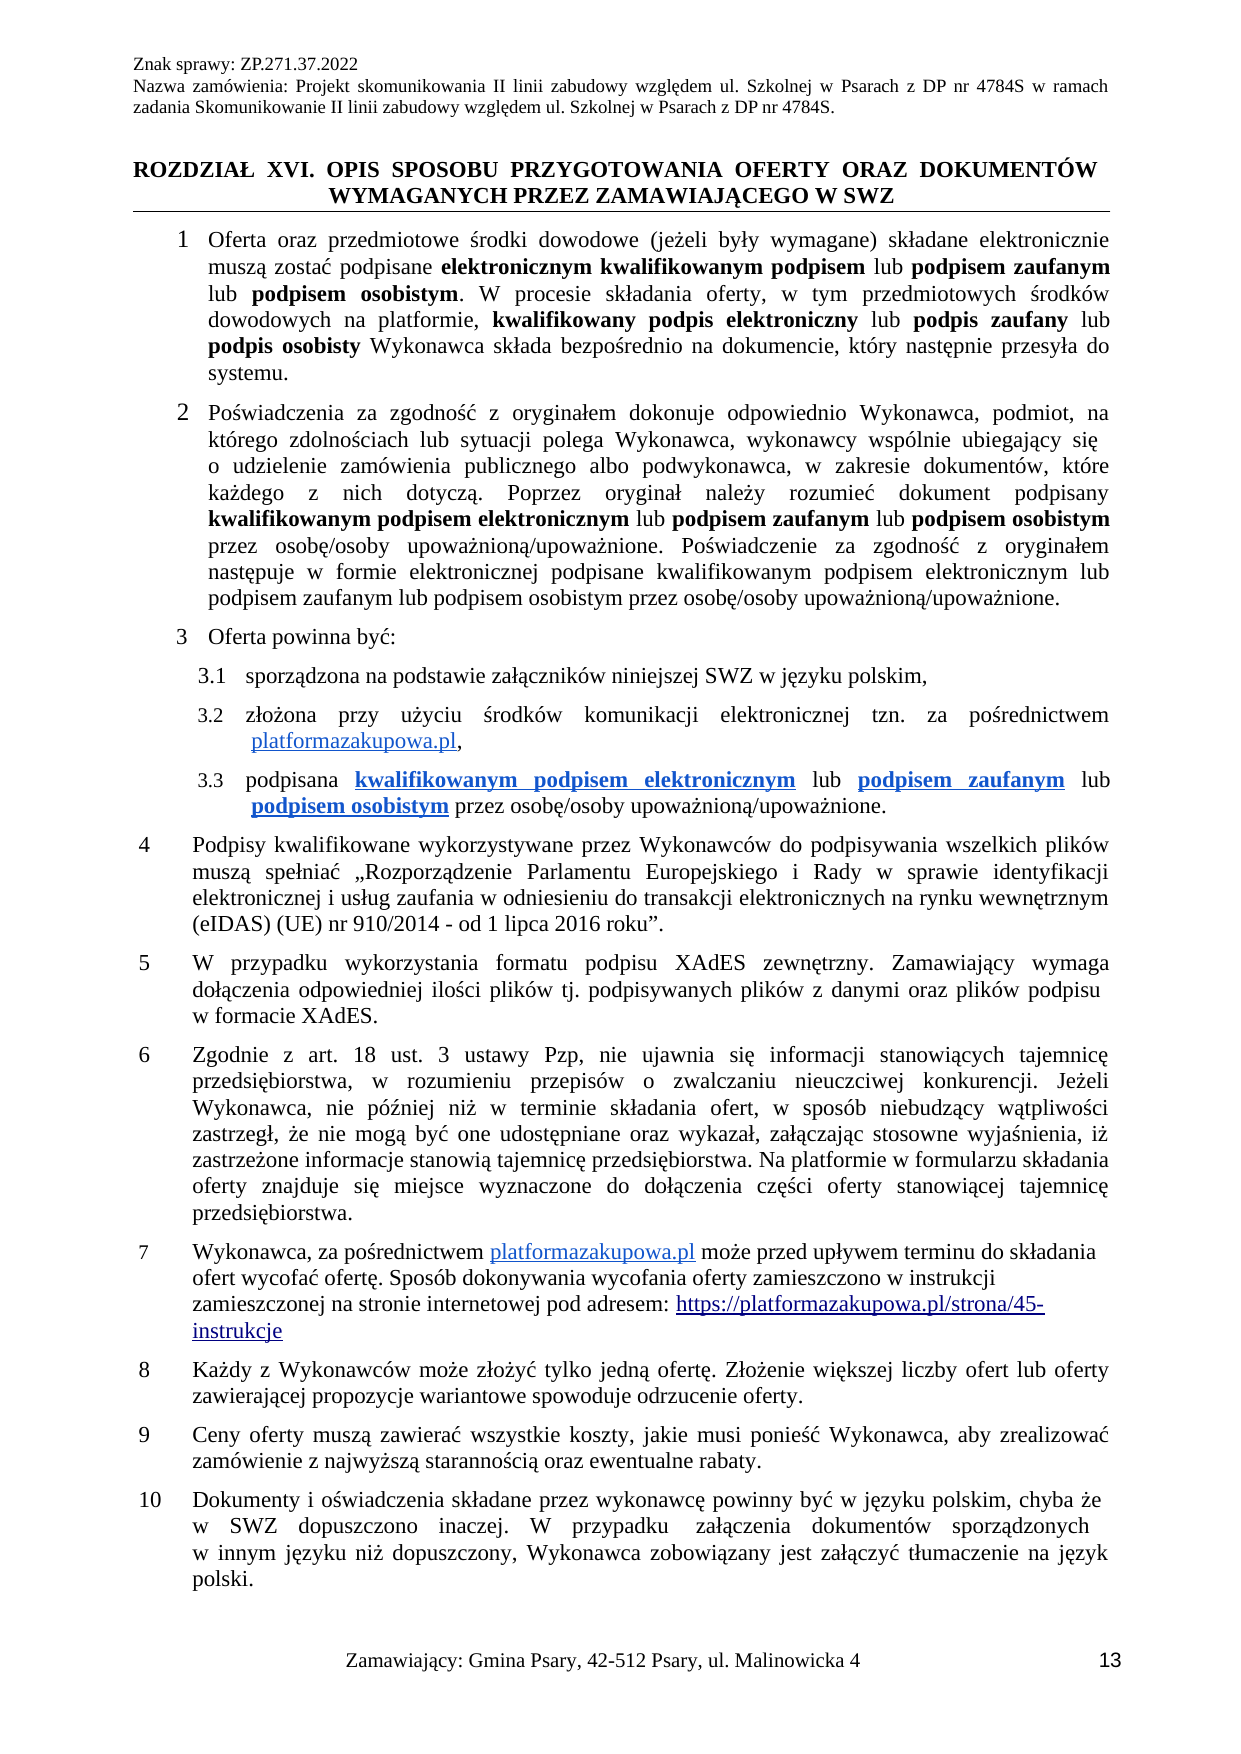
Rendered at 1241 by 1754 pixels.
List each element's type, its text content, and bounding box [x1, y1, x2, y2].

list Wykonawca, za pośrednictwem platformazakupowa.pl może przed upływem terminu do składania ofert wycofać ofertę. Sposób dokonywania wycofania oferty zamieszczono w instrukcji zamieszczonej na stronie internetowej pod adresem: https://platformazakupowa.pl/strona/45-instrukcje [133, 1238, 1110, 1343]
list Oferta oraz przedmiotowe środki dowodowe (jeżeli były wymagane) składane elektronicznie muszą zostać podpisane elektronicznym kwalifikowanym podpisem lub podpisem zaufanym lub podpisem osobistym. W procesie składania oferty, w tym przedmiotowych środków dowodowych na platformie, kwalifikowany podpis elektroniczny lub podpis zaufany lub podpis osobisty Wykonawca składa bezpośrednio na dokumencie, który następnie przesyła do systemu. [170, 224, 1110, 385]
list sporządzona na podstawie załączników niniejszej SWZ w języku polskim, [192, 662, 1110, 688]
list Poświadczenia za zgodność z oryginałem dokonuje odpowiednio Wykonawca, podmiot, na którego zdolnościach lub sytuacji polega Wykonawca, wykonawcy wspólnie ubiegający się o udzielenie zamówienia publicznego albo podwykonawca, w zakresie dokumentów, które każdego z nich dotyczą. Poprzez oryginał należy rozumieć dokument podpisany kwalifikowanym podpisem elektronicznym lub podpisem zaufanym lub podpisem osobistym przez osobę/osoby upoważnioną/upoważnione. Poświadczenie za zgodność z oryginałem następuje w formie elektronicznej podpisane kwalifikowanym podpisem elektronicznym lub podpisem zaufanym lub podpisem osobistym przez osobę/osoby upoważnioną/upoważnione. [170, 397, 1110, 611]
list W przypadku wykorzystania formatu podpisu XAdES zewnętrzny. Zamawiający wymaga dołączenia odpowiedniej ilości plików tj. podpisywanych plików z danymi oraz plików podpisu w formacie XAdES. [133, 949, 1110, 1028]
list Ceny oferty muszą zawierać wszystkie koszty, jakie musi ponieść Wykonawca, aby zrealizować zamówienie z najwyższą starannością oraz ewentualne rabaty. [133, 1421, 1110, 1474]
list Podpisy kwalifikowane wykorzystywane przez Wykonawców do podpisywania wszelkich plików muszą spełniać „Rozporządzenie Parlamentu Europejskiego i Rady w sprawie identyfikacji elektronicznej i usług zaufania w odniesieniu do transakcji elektronicznych na rynku wewnętrznym (eIDAS) (UE) nr 910/2014 - od 1 lipca 2016 roku”. [133, 831, 1110, 937]
list Oferta powinna być: [170, 623, 1110, 649]
list Każdy z Wykonawców może złożyć tylko jedną ofertę. Złożenie większej liczby ofert lub oferty zawierającej propozycje wariantowe spowoduje odrzucenie oferty. [133, 1356, 1110, 1408]
list podpisana kwalifikowanym podpisem elektronicznym lub podpisem zaufanym lub podpisem osobistym przez osobę/osoby upoważnioną/upoważnione. [192, 766, 1110, 819]
list Zgodnie z art. 18 ust. 3 ustawy Pzp, nie ujawnia się informacji stanowiących tajemnicę przedsiębiorstwa, w rozumieniu przepisów o zwalczaniu nieuczciwej konkurencji. Jeżeli Wykonawca, nie później niż w terminie składania ofert, w sposób niebudzący wątpliwości zastrzegł, że nie mogą być one udostępniane oraz wykazał, załączając stosowne wyjaśnienia, iż zastrzeżone informacje stanowią tajemnicę przedsiębiorstwa. Na platformie w formularzu składania oferty znajduje się miejsce wyznaczone do dołączenia części oferty stanowiącej tajemnicę przedsiębiorstwa. [133, 1041, 1110, 1225]
list złożona przy użyciu środków komunikacji elektronicznej tzn. za pośrednictwem platformazakupowa.pl, [192, 701, 1110, 754]
text ROZDZIAŁ XVI. OPIS SPOSOBU PRZYGOTOWANIA OFERTY ORAZ DOKUMENTÓW WYMAGANYCH PRZEZ ZAMAWIAJĄCEGO W SWZ [133, 156, 1110, 211]
list Dokumenty i oświadczenia składane przez wykonawcę powinny być w języku polskim, chyba że w SWZ dopuszczono inaczej. W przypadku załączenia dokumentów sporządzonych w innym języku niż dopuszczony, Wykonawca zobowiązany jest załączyć tłumaczenie na język polski. [133, 1486, 1110, 1592]
